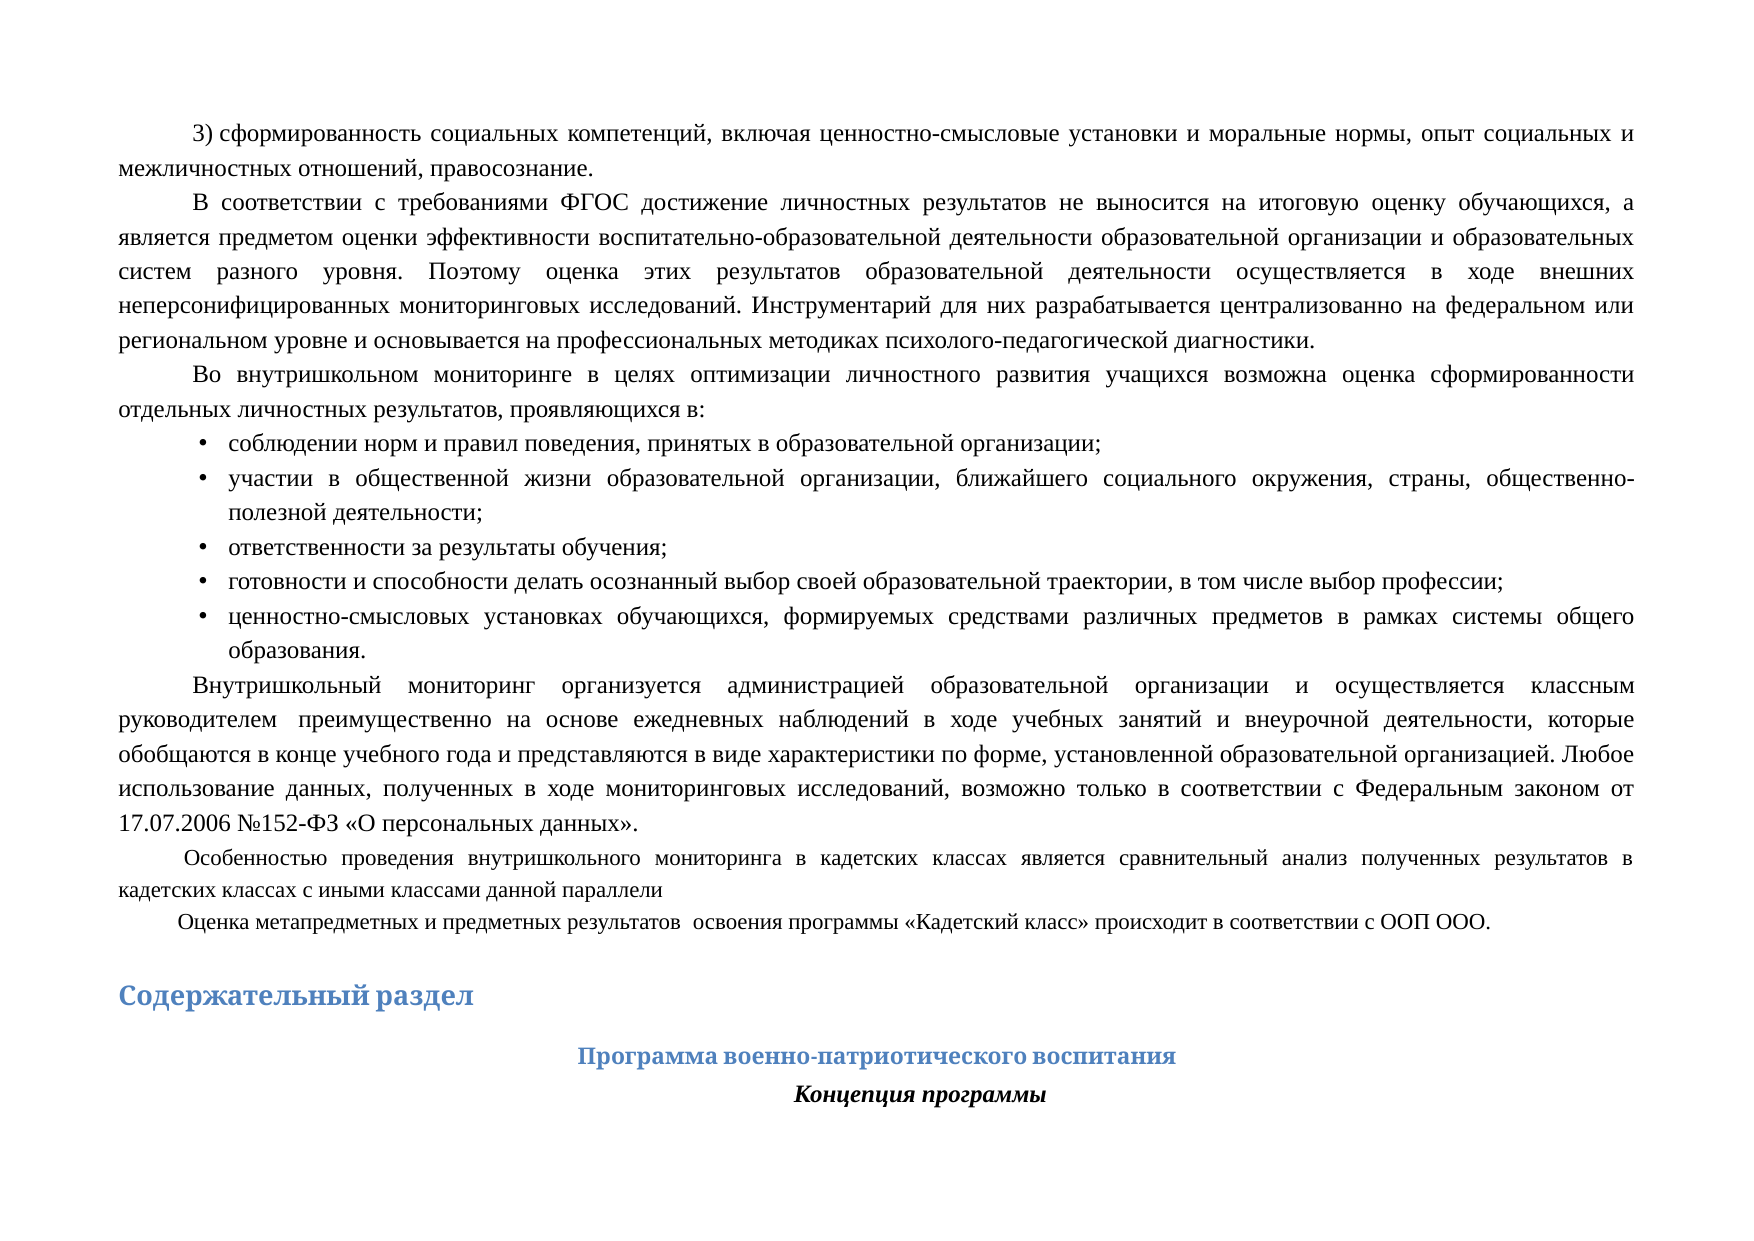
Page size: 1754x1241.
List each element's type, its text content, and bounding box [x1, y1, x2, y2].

text Особенностью проведения внутришкольного мониторинга в кадетских классах является сравнительный анализ полученных результатов в кадетских классах с иными классами данной параллели [118, 842, 1636, 902]
text Во внутришкольном мониторинге в целях оптимизации личностного развития учащихся возможна оценка сформированности отдельных личностных результатов, проявляющихся в: [118, 359, 1636, 423]
text В соответствии с требованиями ФГОС достижение личностных результатов не выносится на итоговую оценку обучающихся, а является предметом оценки эффективности воспитательно-образовательной деятельности образовательной организации и образовательных систем разного уровня. Поэтому оценка этих результатов образовательной деятельности осуществляется в ходе внешних неперсонифицированных мониторинговых исследований. Инструментарий для них разрабатывается централизованно на федеральном или региональном уровне и основывается на профессиональных методиках психолого-педагогической диагностики. [118, 187, 1636, 354]
list готовности и способности делать осознанный выбор своей образовательной траектории, в том числе выбор профессии; [199, 566, 1636, 595]
list участии в общественной жизни образовательной организации, ближайшего социального окружения, страны, общественно-полезной деятельности; [199, 463, 1636, 526]
subtitle Содержательный раздел [118, 981, 1636, 1012]
subtitle Программа военно-патриотического воспитания [118, 1044, 1636, 1070]
text Оценка метапредметных и предметных результатов освоения программы «Кадетский класс» происходит в соответствии с ООП ООО. [118, 908, 1636, 934]
text Концепция программы [118, 1079, 1636, 1108]
list соблюдении норм и правил поведения, принятых в образовательной организации; [199, 428, 1636, 457]
text Внутришкольный мониторинг организуется администрацией образовательной организации и осуществляется классным руководителем преимущественно на основе ежедневных наблюдений в ходе учебных занятий и внеурочной деятельности, которые обобщаются в конце учебного года и представляются в виде характеристики по форме, установленной образовательной организацией. Любое использование данных, полученных в ходе мониторинговых исследований, возможно только в соответствии с Федеральным законом от 17.07.2006 №152-ФЗ «О персональных данных». [118, 670, 1636, 836]
list ответственности за результаты обучения; [199, 532, 1636, 561]
list ценностно-смысловых установках обучающихся, формируемых средствами различных предметов в рамках системы общего образования. [199, 601, 1636, 664]
text 3) сформированность социальных компетенций, включая ценностно-смысловые установки и моральные нормы, опыт социальных и межличностных отношений, правосознание. [118, 118, 1636, 181]
